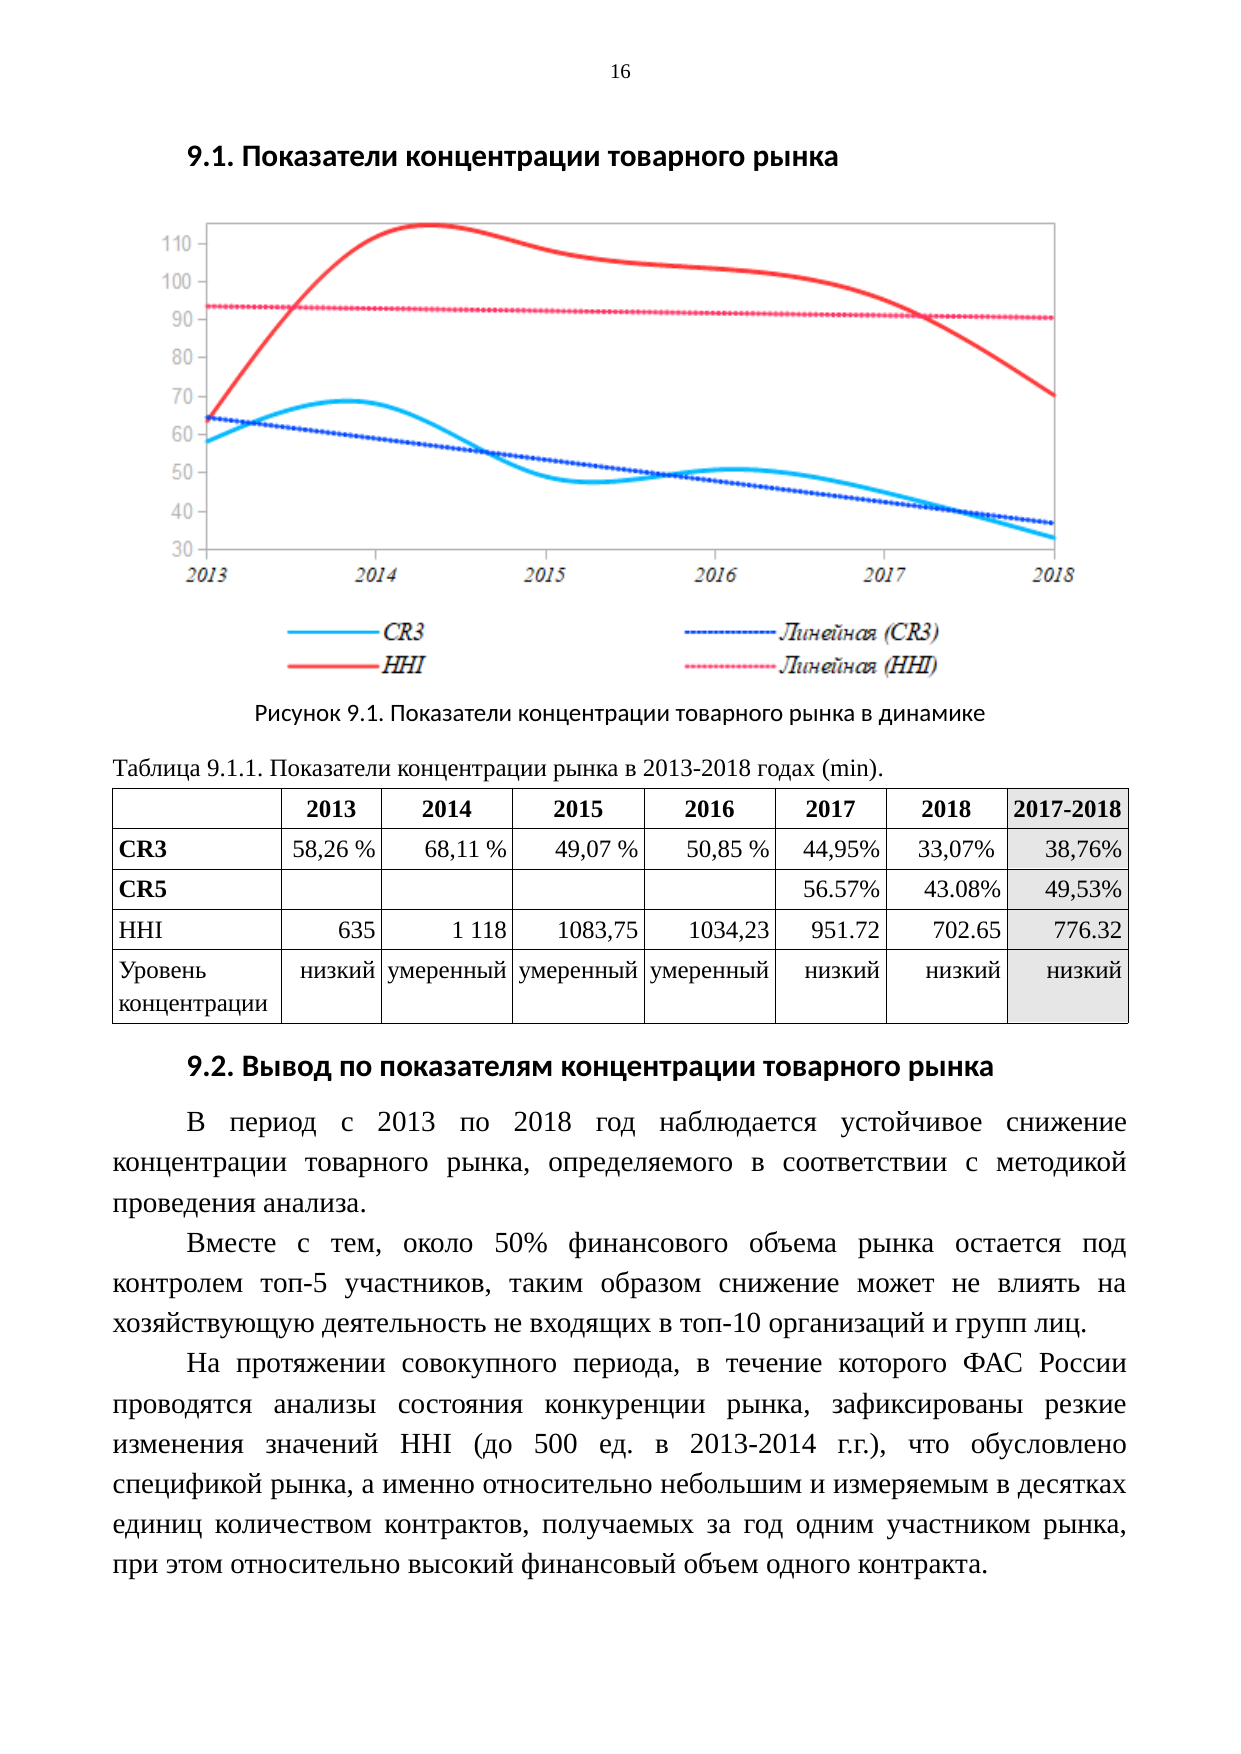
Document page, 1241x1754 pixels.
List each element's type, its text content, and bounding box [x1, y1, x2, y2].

text В период c 2013 по 2018 год наблюдается устойчивое снижение концентрации товарного рынка, определяемого в соответствии с методикой проведения анализа. [112, 1104, 1128, 1218]
table_cell 1083,75 [513, 910, 644, 949]
table_cell низкий [887, 950, 1007, 1022]
table_cell 43,08% [887, 870, 1007, 909]
table_cell [513, 870, 644, 909]
text Вместе с тем, около 50% финансового объема рынка остается под контролем топ-5 участников, таким образом снижение может не влиять на хозяйствующую деятельность не входящих в топ-10 организаций и групп лиц. [112, 1225, 1128, 1339]
table_cell 1 118 [382, 910, 512, 949]
table_cell умеренный [513, 950, 644, 1022]
table_cell 49,53% [1008, 870, 1128, 909]
table_header 2016 [645, 789, 775, 828]
table_cell CR5 [113, 870, 281, 909]
table_cell 50,85 % [645, 829, 775, 868]
table_cell HHI [113, 910, 281, 949]
table_cell 44,95% [776, 829, 886, 868]
table_cell 702,65 [887, 910, 1007, 949]
text На протяжении совокупного периода, в течение которого ФАС России проводятся анализы состояния конкуренции рынка, зафиксированы резкие изменения значений HHI (до 500 ед. в 2013-2014 г.г.), что обусловлено спецификой рынка, а именно относительно небольшим и измеряемым в десятках единиц количеством контрактов, получаемых за год одним участником рынка, при этом относительно высокий финансовый объем одного контракта. [112, 1346, 1128, 1580]
table_header 2015 [513, 789, 644, 828]
table_cell Уровень концентрации [113, 950, 281, 1022]
table_cell 38,76% [1008, 829, 1128, 868]
table_header 2018 [887, 789, 1007, 828]
table_header 2014 [382, 789, 512, 828]
table_cell 49,07 % [513, 829, 644, 868]
table_cell низкий [776, 950, 886, 1022]
table_cell низкий [1008, 950, 1128, 1022]
table_cell 635 [282, 910, 381, 949]
table_cell [382, 870, 512, 909]
table_cell [645, 870, 775, 909]
table_header [113, 789, 281, 828]
text Рисунок 9.1. Показатели концентрации товарного рынка в динамике [112, 194, 1128, 727]
subtitle 9.2. Вывод по показателям концентрации товарного рынка [112, 1046, 1128, 1084]
table_cell низкий [282, 950, 381, 1022]
table_cell [282, 870, 381, 909]
subtitle 9.1. Показатели концентрации товарного рынка [112, 136, 1128, 174]
table_cell 68,11 % [382, 829, 512, 868]
list Таблица 9.1.1. Показатели концентрации рынка в 2013-2018 годах (min). [112, 753, 1128, 782]
table_header 2013 [282, 789, 381, 828]
table_cell 951,72 [776, 910, 886, 949]
table_cell 776,32 [1008, 910, 1128, 949]
table_cell 33,07% [887, 829, 1007, 868]
table_cell умеренный [382, 950, 512, 1022]
table_header 2017 [776, 789, 886, 828]
table_cell умеренный [645, 950, 775, 1022]
table_cell CR3 [113, 829, 281, 868]
table_header 2017-2018 [1008, 789, 1128, 828]
table_cell 1034,23 [645, 910, 775, 949]
table_cell 56,57% [776, 870, 886, 909]
table_cell 58,26 % [282, 829, 381, 868]
